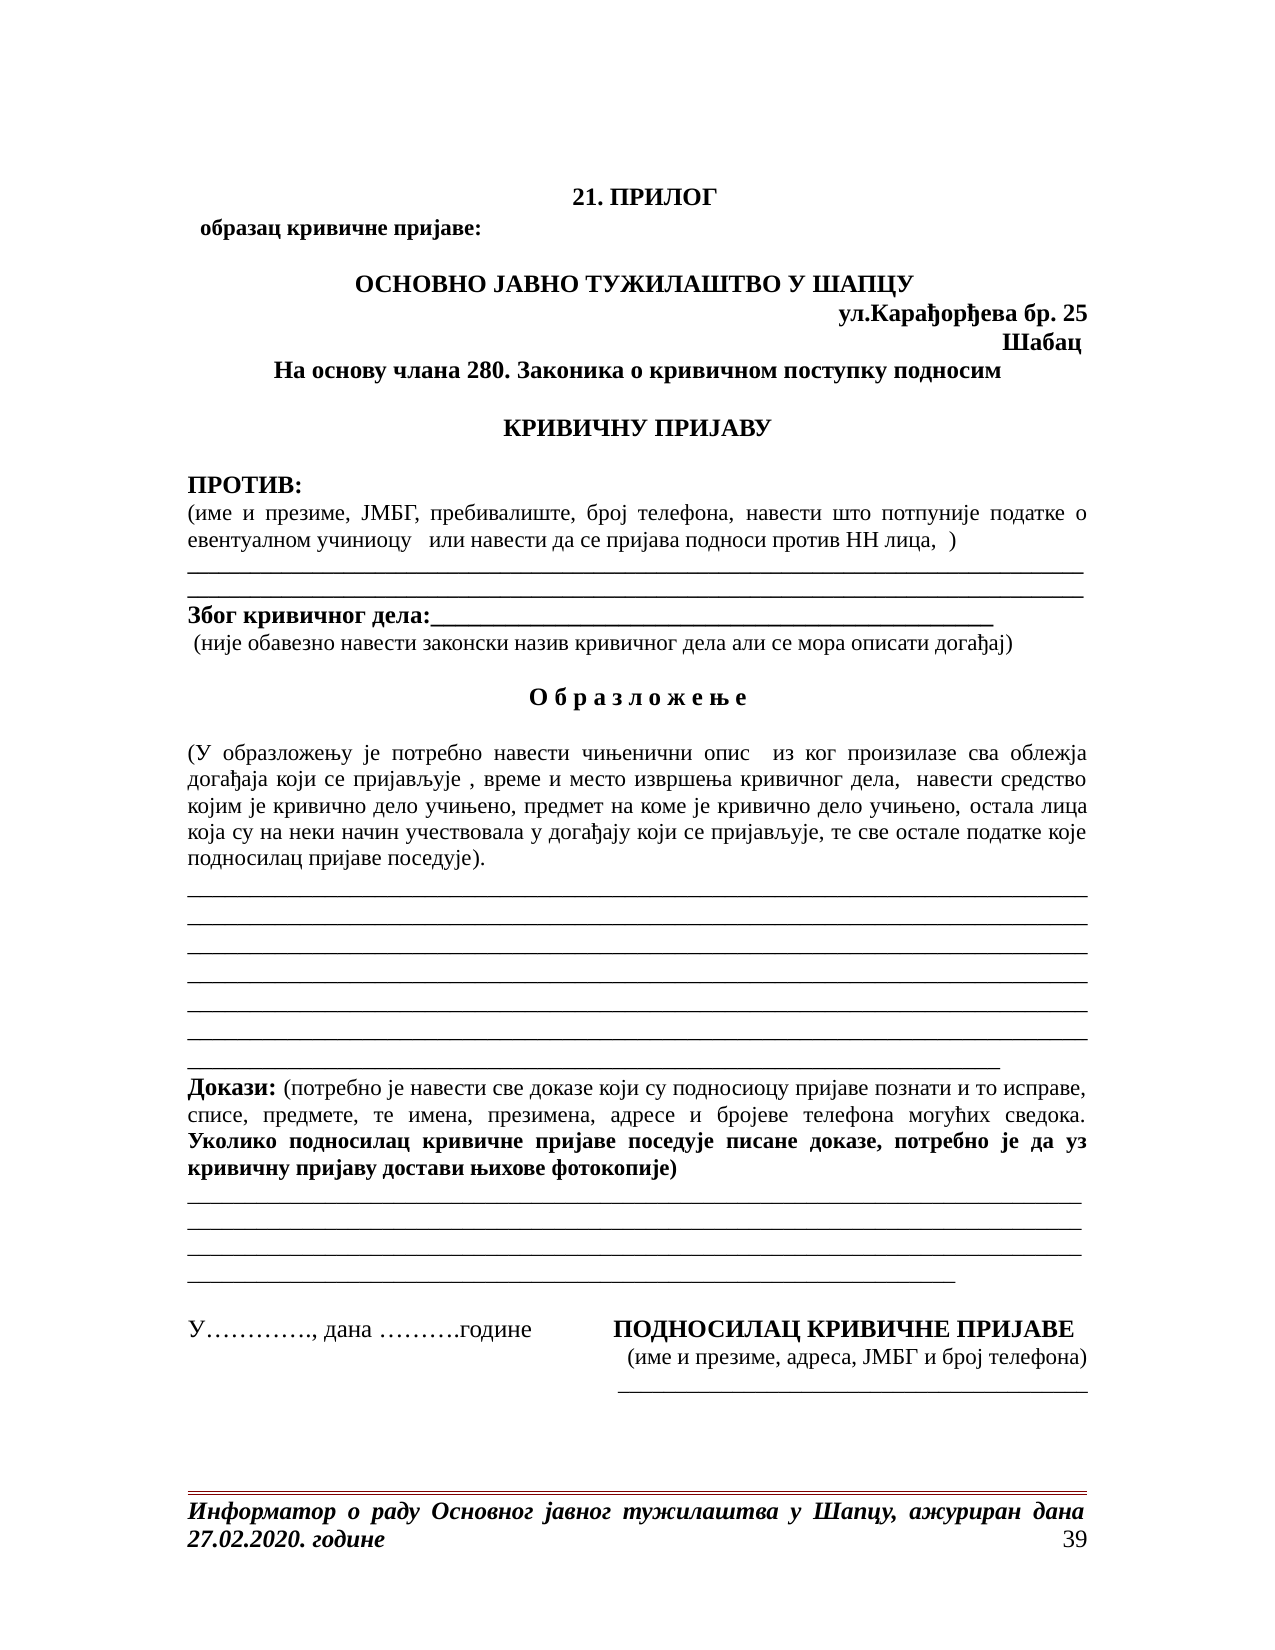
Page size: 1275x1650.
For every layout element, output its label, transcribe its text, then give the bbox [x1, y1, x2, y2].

text ОСНОВНО ЈАВНО ТУЖИЛАШТВО У ШАПЦУ [187, 269, 1087, 298]
text ПРОТИВ: [187, 471, 1087, 499]
text (име и презиме, ЈМБГ, пребивалиште, број телефона, навести што потпуније податке о евентуалном учиниоцу или навести да се пријава подноси против НН лица, ) [187, 499, 1087, 552]
text У…………., дана ……….године ПОДНОСИЛАЦ КРИВИЧНЕ ПРИЈАВЕ [187, 1314, 1087, 1343]
text ________________________________________________________________________ [187, 871, 1087, 896]
text _________________________________________ [187, 1369, 1087, 1396]
text (У образложењу је потребно навести чињенични опис из ког произилазе сва облежја догађаја који се пријављује , време и место извршења кривичног дела, навести средство којим је кривично дело учињено, предмет на коме је кривично дело учињено, остала лица која су на неки начин учествовала у догађају који се пријављује, те све остале податке које подносилац пријаве поседује). [187, 739, 1087, 871]
text (није обавезно навести законски назив кривичног дела али се мора описати догађај) [187, 629, 1087, 655]
text О б р а з л о ж е њ е [187, 682, 1087, 710]
text _________________________________________________________________ [187, 1040, 1087, 1072]
text На основу члана 280. Законика о кривичном поступку подносим [187, 356, 1087, 384]
text образац кривичне пријаве: [200, 213, 1089, 240]
text ________________________________________________________________________ [187, 925, 1087, 953]
text (име и презиме, адреса, ЈМБГ и број телефона) [187, 1343, 1087, 1369]
text Због кривичног дела:_____________________________________________ [187, 600, 1087, 629]
text _____________________________________________________________________________________________________________________________________________________________________________________________________________________________________________________________________________________________________________ [187, 1180, 1087, 1285]
text Докази: (потребно је навести све доказе који су подносиоцу пријаве познати и то исправе, списе, предмете, те имена, презимена, адресе и бројеве телефона могућих сведока. Уколико подносилац кривичне пријаве поседује писане доказе, потребно је да уз кривичну пријаву достави њихове фотокопије) [187, 1072, 1087, 1180]
text ________________________________________________________________________ [187, 1012, 1087, 1039]
text ____________________________________________________________________________________________________________________________________________________________________________ [187, 552, 1087, 600]
text Шабац [187, 327, 1087, 356]
text 21. ПРИЛОГ [200, 182, 1089, 211]
text ________________________________________________________________________ [187, 897, 1087, 924]
text КРИВИЧНУ ПРИЈАВУ [187, 413, 1087, 442]
text ул.Карађорђева бр. 25 [187, 298, 1087, 327]
text ________________________________________________________________________ [187, 954, 1087, 982]
text ________________________________________________________________________ [187, 983, 1087, 1011]
